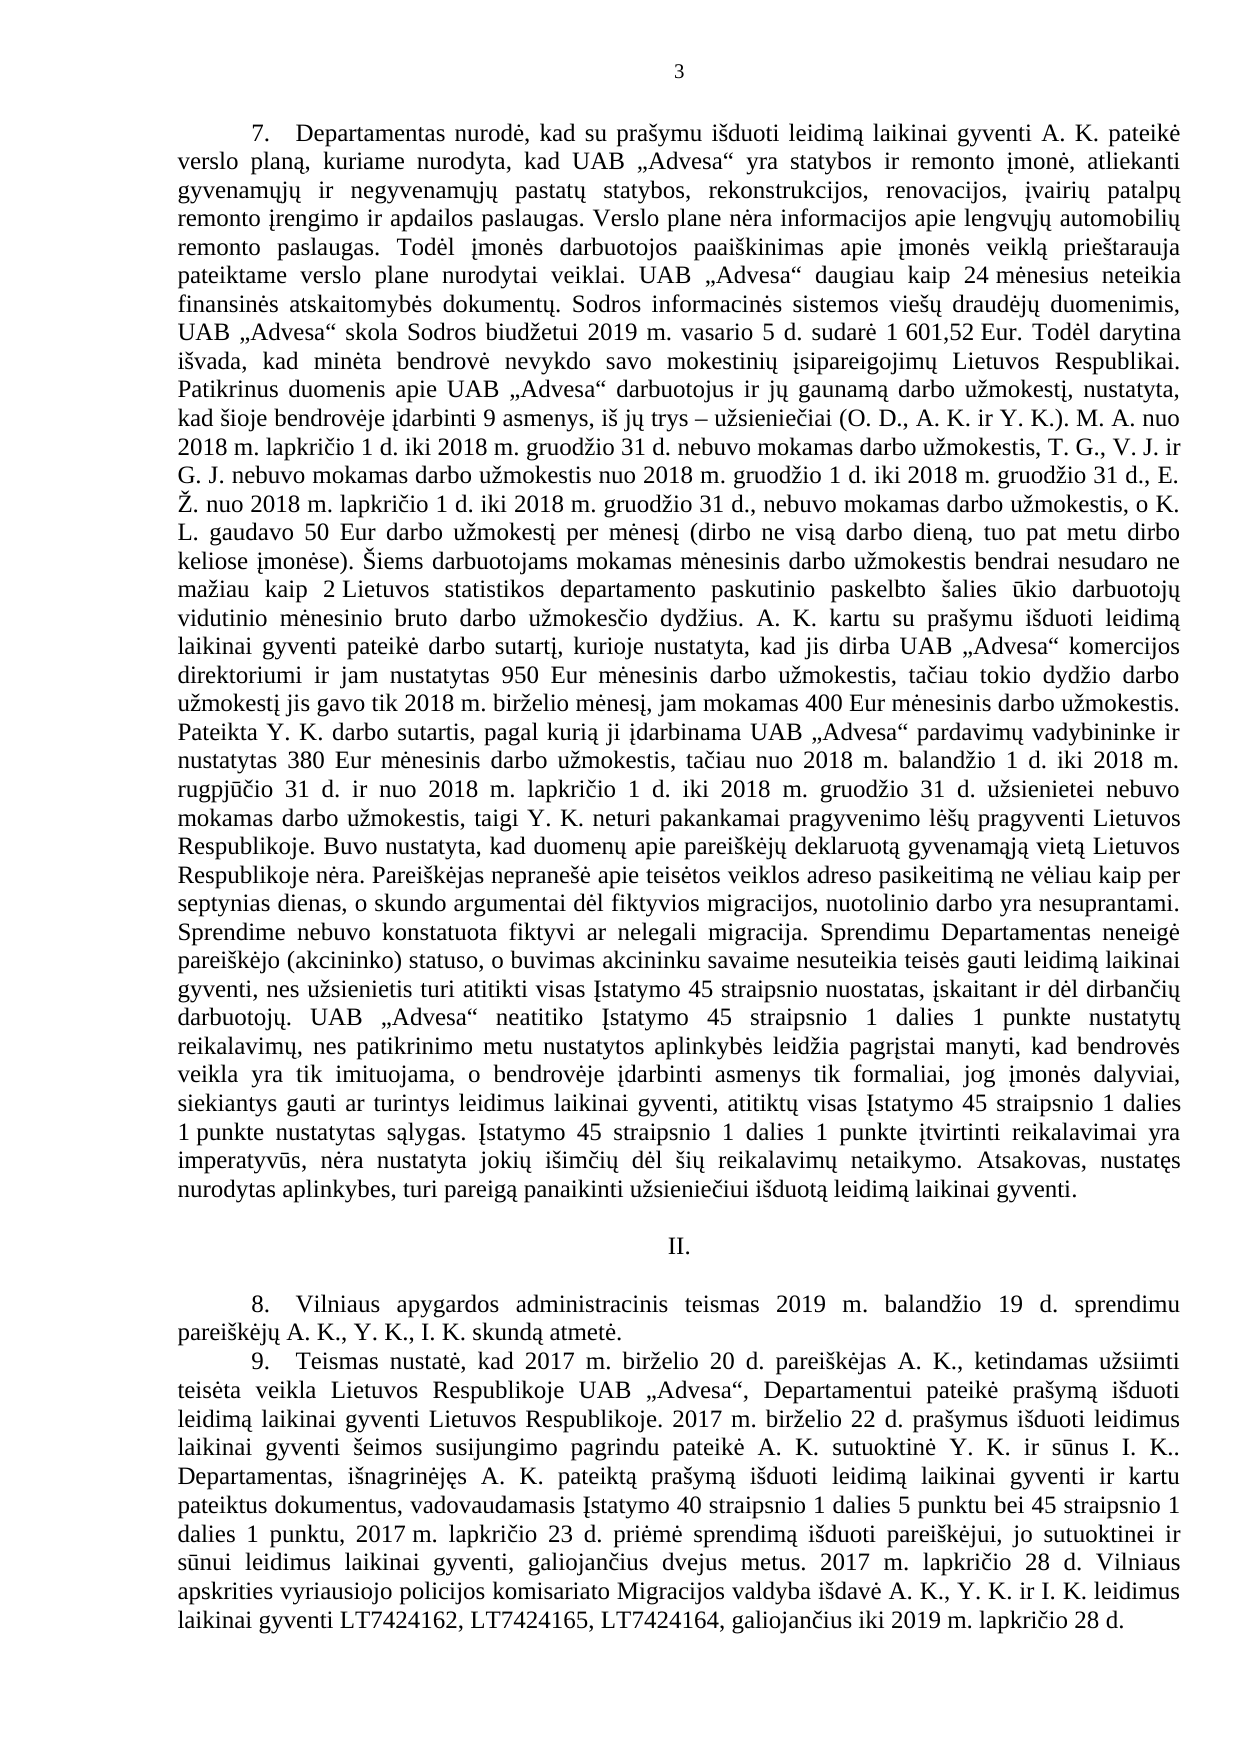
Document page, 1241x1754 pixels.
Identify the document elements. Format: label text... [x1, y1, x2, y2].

text 9. Teismas nustatė, kad 2017 m. birželio 20 d. pareiškėjas A. K., ketindamas užsiimti teisėta veikla Lietuvos Respublikoje UAB „Advesa“, Departamentui pateikė prašymą išduoti leidimą laikinai gyventi Lietuvos Respublikoje. 2017 m. birželio 22 d. prašymus išduoti leidimus laikinai gyventi šeimos susijungimo pagrindu pateikė A. K. sutuoktinė Y. K. ir sūnus I. K.. Departamentas, išnagrinėjęs A. K. pateiktą prašymą išduoti leidimą laikinai gyventi ir kartu pateiktus dokumentus, vadovaudamasis Įstatymo 40 straipsnio 1 dalies 5 punktu bei 45 straipsnio 1 dalies 1 punktu, 2017 m. lapkričio 23 d. priėmė sprendimą išduoti pareiškėjui, jo sutuoktinei ir sūnui leidimus laikinai gyventi, galiojančius dvejus metus. 2017 m. lapkričio 28 d. Vilniaus apskrities vyriausiojo policijos komisariato Migracijos valdyba išdavė A. K., Y. K. ir I. K. leidimus laikinai gyventi LT7424162, LT7424165, LT7424164, galiojančius iki 2019 m. lapkričio 28 d. [177, 1346, 1181, 1634]
text II. [177, 1231, 1181, 1260]
text 8. Vilniaus apygardos administracinis teismas 2019 m. balandžio 19 d. sprendimu pareiškėjų A. K., Y. K., I. K. skundą atmetė. [177, 1289, 1181, 1346]
text 7. Departamentas nurodė, kad su prašymu išduoti leidimą laikinai gyventi A. K. pateikė verslo planą, kuriame nurodyta, kad UAB „Advesa“ yra statybos ir remonto įmonė, atliekanti gyvenamųjų ir negyvenamųjų pastatų statybos, rekonstrukcijos, renovacijos, įvairių patalpų remonto įrengimo ir apdailos paslaugas. Verslo plane nėra informacijos apie lengvųjų automobilių remonto paslaugas. Todėl įmonės darbuotojos paaiškinimas apie įmonės veiklą prieštarauja pateiktame verslo plane nurodytai veiklai. UAB „Advesa“ daugiau kaip 24 mėnesius neteikia finansinės atskaitomybės dokumentų. Sodros informacinės sistemos viešų draudėjų duomenimis, UAB „Advesa“ skola Sodros biudžetui 2019 m. vasario 5 d. sudarė 1 601,52 Eur. Todėl darytina išvada, kad minėta bendrovė nevykdo savo mokestinių įsipareigojimų Lietuvos Respublikai. Patikrinus duomenis apie UAB „Advesa“ darbuotojus ir jų gaunamą darbo užmokestį, nustatyta, kad šioje bendrovėje įdarbinti 9 asmenys, iš jų trys – užsieniečiai (O. D., A. K. ir Y. K.). M. A. nuo 2018 m. lapkričio 1 d. iki 2018 m. gruodžio 31 d. nebuvo mokamas darbo užmokestis, T. G., V. J. ir G. J. nebuvo mokamas darbo užmokestis nuo 2018 m. gruodžio 1 d. iki 2018 m. gruodžio 31 d., E. Ž. nuo 2018 m. lapkričio 1 d. iki 2018 m. gruodžio 31 d., nebuvo mokamas darbo užmokestis, o K. L. gaudavo 50 Eur darbo užmokestį per mėnesį (dirbo ne visą darbo dieną, tuo pat metu dirbo keliose įmonėse). Šiems darbuotojams mokamas mėnesinis darbo užmokestis bendrai nesudaro ne mažiau kaip 2 Lietuvos statistikos departamento paskutinio paskelbto šalies ūkio darbuotojų vidutinio mėnesinio bruto darbo užmokesčio dydžius. A. K. kartu su prašymu išduoti leidimą laikinai gyventi pateikė darbo sutartį, kurioje nustatyta, kad jis dirba UAB „Advesa“ komercijos direktoriumi ir jam nustatytas 950 Eur mėnesinis darbo užmokestis, tačiau tokio dydžio darbo užmokestį jis gavo tik 2018 m. birželio mėnesį, jam mokamas 400 Eur mėnesinis darbo užmokestis. Pateikta Y. K. darbo sutartis, pagal kurią ji įdarbinama UAB „Advesa“ pardavimų vadybininke ir nustatytas 380 Eur mėnesinis darbo užmokestis, tačiau nuo 2018 m. balandžio 1 d. iki 2018 m. rugpjūčio 31 d. ir nuo 2018 m. lapkričio 1 d. iki 2018 m. gruodžio 31 d. užsienietei nebuvo mokamas darbo užmokestis, taigi Y. K. neturi pakankamai pragyvenimo lėšų pragyventi Lietuvos Respublikoje. Buvo nustatyta, kad duomenų apie pareiškėjų deklaruotą gyvenamąją vietą Lietuvos Respublikoje nėra. Pareiškėjas nepranešė apie teisėtos veiklos adreso pasikeitimą ne vėliau kaip per septynias dienas, o skundo argumentai dėl fiktyvios migracijos, nuotolinio darbo yra nesuprantami. Sprendime nebuvo konstatuota fiktyvi ar nelegali migracija. Sprendimu Departamentas neneigė pareiškėjo (akcininko) statuso, o buvimas akcininku savaime nesuteikia teisės gauti leidimą laikinai gyventi, nes užsienietis turi atitikti visas Įstatymo 45 straipsnio nuostatas, įskaitant ir dėl dirbančių darbuotojų. UAB „Advesa“ neatitiko Įstatymo 45 straipsnio 1 dalies 1 punkte nustatytų reikalavimų, nes patikrinimo metu nustatytos aplinkybės leidžia pagrįstai manyti, kad bendrovės veikla yra tik imituojama, o bendrovėje įdarbinti asmenys tik formaliai, jog įmonės dalyviai, siekiantys gauti ar turintys leidimus laikinai gyventi, atitiktų visas Įstatymo 45 straipsnio 1 dalies 1 punkte nustatytas sąlygas. Įstatymo 45 straipsnio 1 dalies 1 punkte įtvirtinti reikalavimai yra imperatyvūs, nėra nustatyta jokių išimčių dėl šių reikalavimų netaikymo. Atsakovas, nustatęs nurodytas aplinkybes, turi pareigą panaikinti užsieniečiui išduotą leidimą laikinai gyventi. [177, 118, 1181, 1203]
